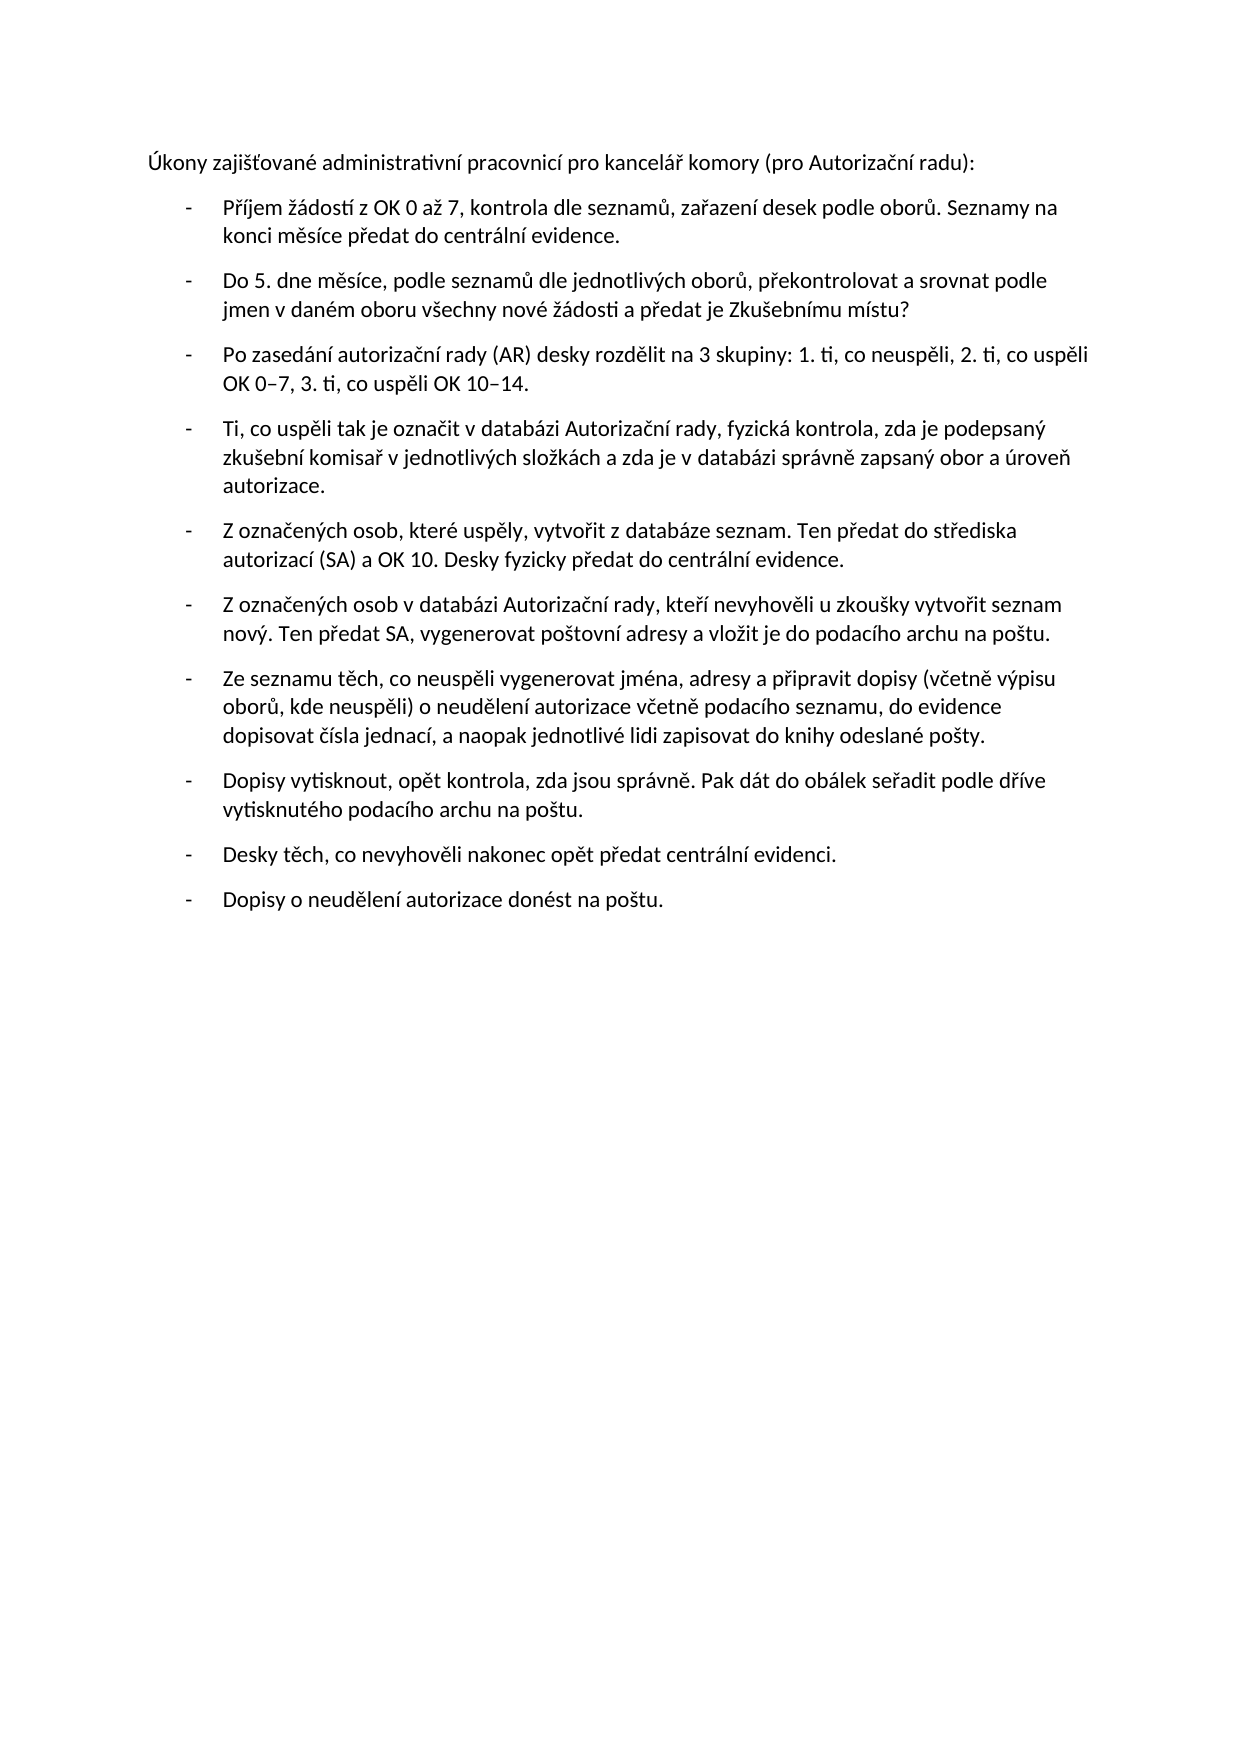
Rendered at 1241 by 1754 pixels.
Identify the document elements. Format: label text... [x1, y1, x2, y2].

list Po zasedání autorizační rady (AR) desky rozdělit na 3 skupiny: 1. ti, co neuspěli, 2. ti, co uspěli OK 0–7, 3. ti, co uspěli OK 10–14. [185, 340, 1093, 397]
list Ze seznamu těch, co neuspěli vygenerovat jména, adresy a připravit dopisy (včetně výpisu oborů, kde neuspěli) o neudělení autorizace včetně podacího seznamu, do evidence dopisovat čísla jednací, a naopak jednotlivé lidi zapisovat do knihy odeslané pošty. [185, 664, 1093, 749]
list Dopisy o neudělení autorizace donést na poštu. [185, 885, 1093, 913]
list Ti, co uspěli tak je označit v databázi Autorizační rady, fyzická kontrola, zda je podepsaný zkušební komisař v jednotlivých složkách a zda je v databázi správně zapsaný obor a úroveň autorizace. [185, 414, 1093, 499]
list Z označených osob, které uspěly, vytvořit z databáze seznam. Ten předat do střediska autorizací (SA) a OK 10. Desky fyzicky předat do centrální evidence. [185, 516, 1093, 573]
list Příjem žádostí z OK 0 až 7, kontrola dle seznamů, zařazení desek podle oborů. Seznamy na konci měsíce předat do centrální evidence. [185, 193, 1093, 249]
list Z označených osob v databázi Autorizační rady, kteří nevyhověli u zkoušky vytvořit seznam nový. Ten předat SA, vygenerovat poštovní adresy a vložit je do podacího archu na poštu. [185, 590, 1093, 647]
list Do 5. dne měsíce, podle seznamů dle jednotlivých oborů, překontrolovat a srovnat podle jmen v daném oboru všechny nové žádosti a předat je Zkušebnímu místu? [185, 267, 1093, 323]
list Dopisy vytisknout, opět kontrola, zda jsou správně. Pak dát do obálek seřadit podle dříve vytisknutého podacího archu na poštu. [185, 766, 1093, 823]
text Úkony zajišťované administrativní pracovnicí pro kancelář komory (pro Autorizační radu): [148, 148, 1093, 176]
list Desky těch, co nevyhověli nakonec opět předat centrální evidenci. [185, 840, 1093, 868]
